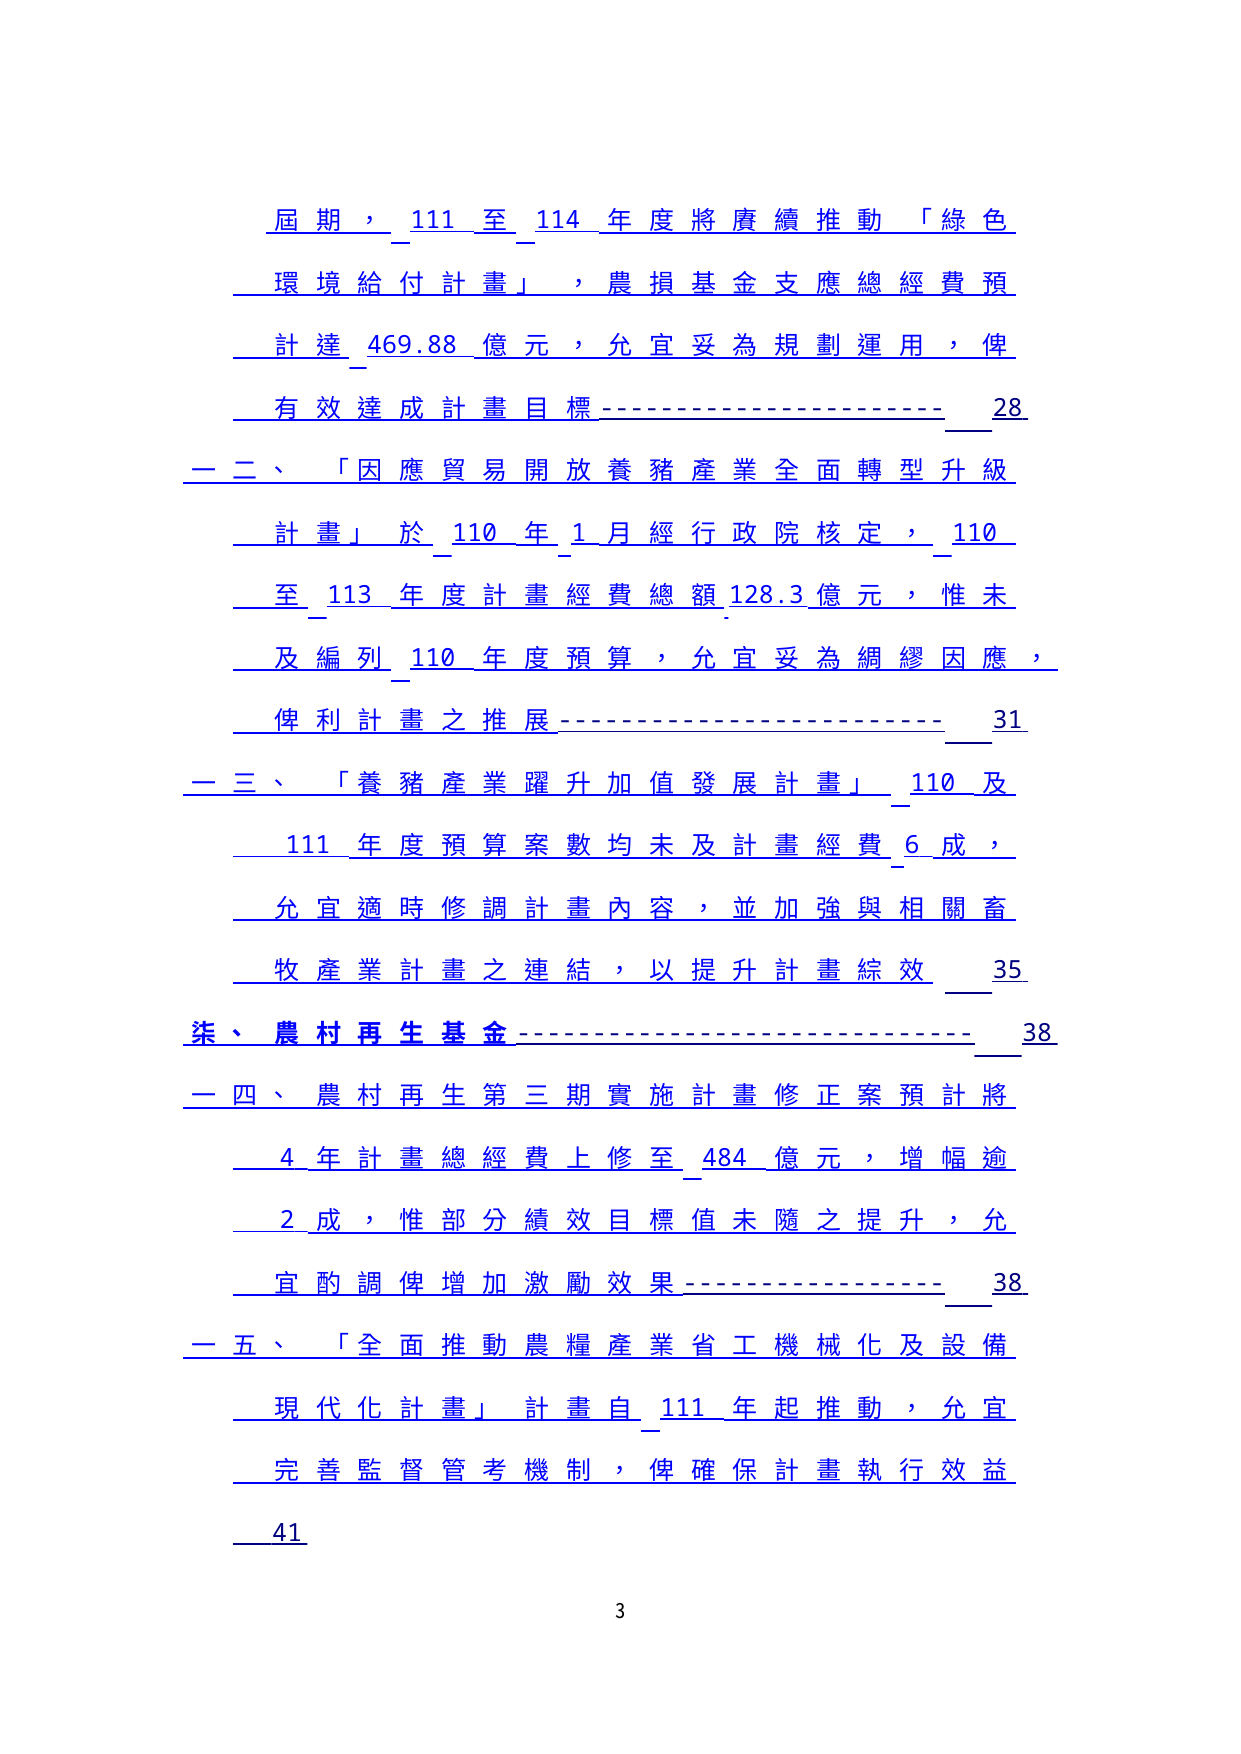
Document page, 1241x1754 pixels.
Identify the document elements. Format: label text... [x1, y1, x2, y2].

text 一二、「因應貿易開放養豬產業全面轉型升級計畫」於110年1月經行政院核定，110至113年度計畫經費總額128.3億元，惟未及編列110年度預算，允宜妥為綢繆因應，俾利計畫之推展 31 [183, 427, 1028, 740]
text 一三、「養豬產業躍升加值發展計畫」110及111年度預算案數均未及計畫經費6成，允宜適時修調計畫內容，並加強與相關畜牧產業計畫之連結，以提升計畫綜效 35 [183, 740, 1028, 990]
text 一四、農村再生第三期實施計畫修正案預計將4年計畫總經費上修至484億元，增幅逾2成，惟部分績效目標值未隨之提升，允宜酌調俾增加激勵效果 38 [183, 1052, 1028, 1302]
text 屆期，111至114年度將賡續推動「綠色環境給付計畫」，農損基金支應總經費預計達469.88億元，允宜妥為規劃運用，俾有效達成計畫目標 28 [183, 177, 1028, 427]
text 一五、「全面推動農糧產業省工機械化及設備現代化計畫」計畫自111年起推動，允宜完善監督管考機制，俾確保計畫執行效益 41 [183, 1302, 1028, 1552]
text 柒、農村再生基金 38 [183, 990, 1058, 1052]
